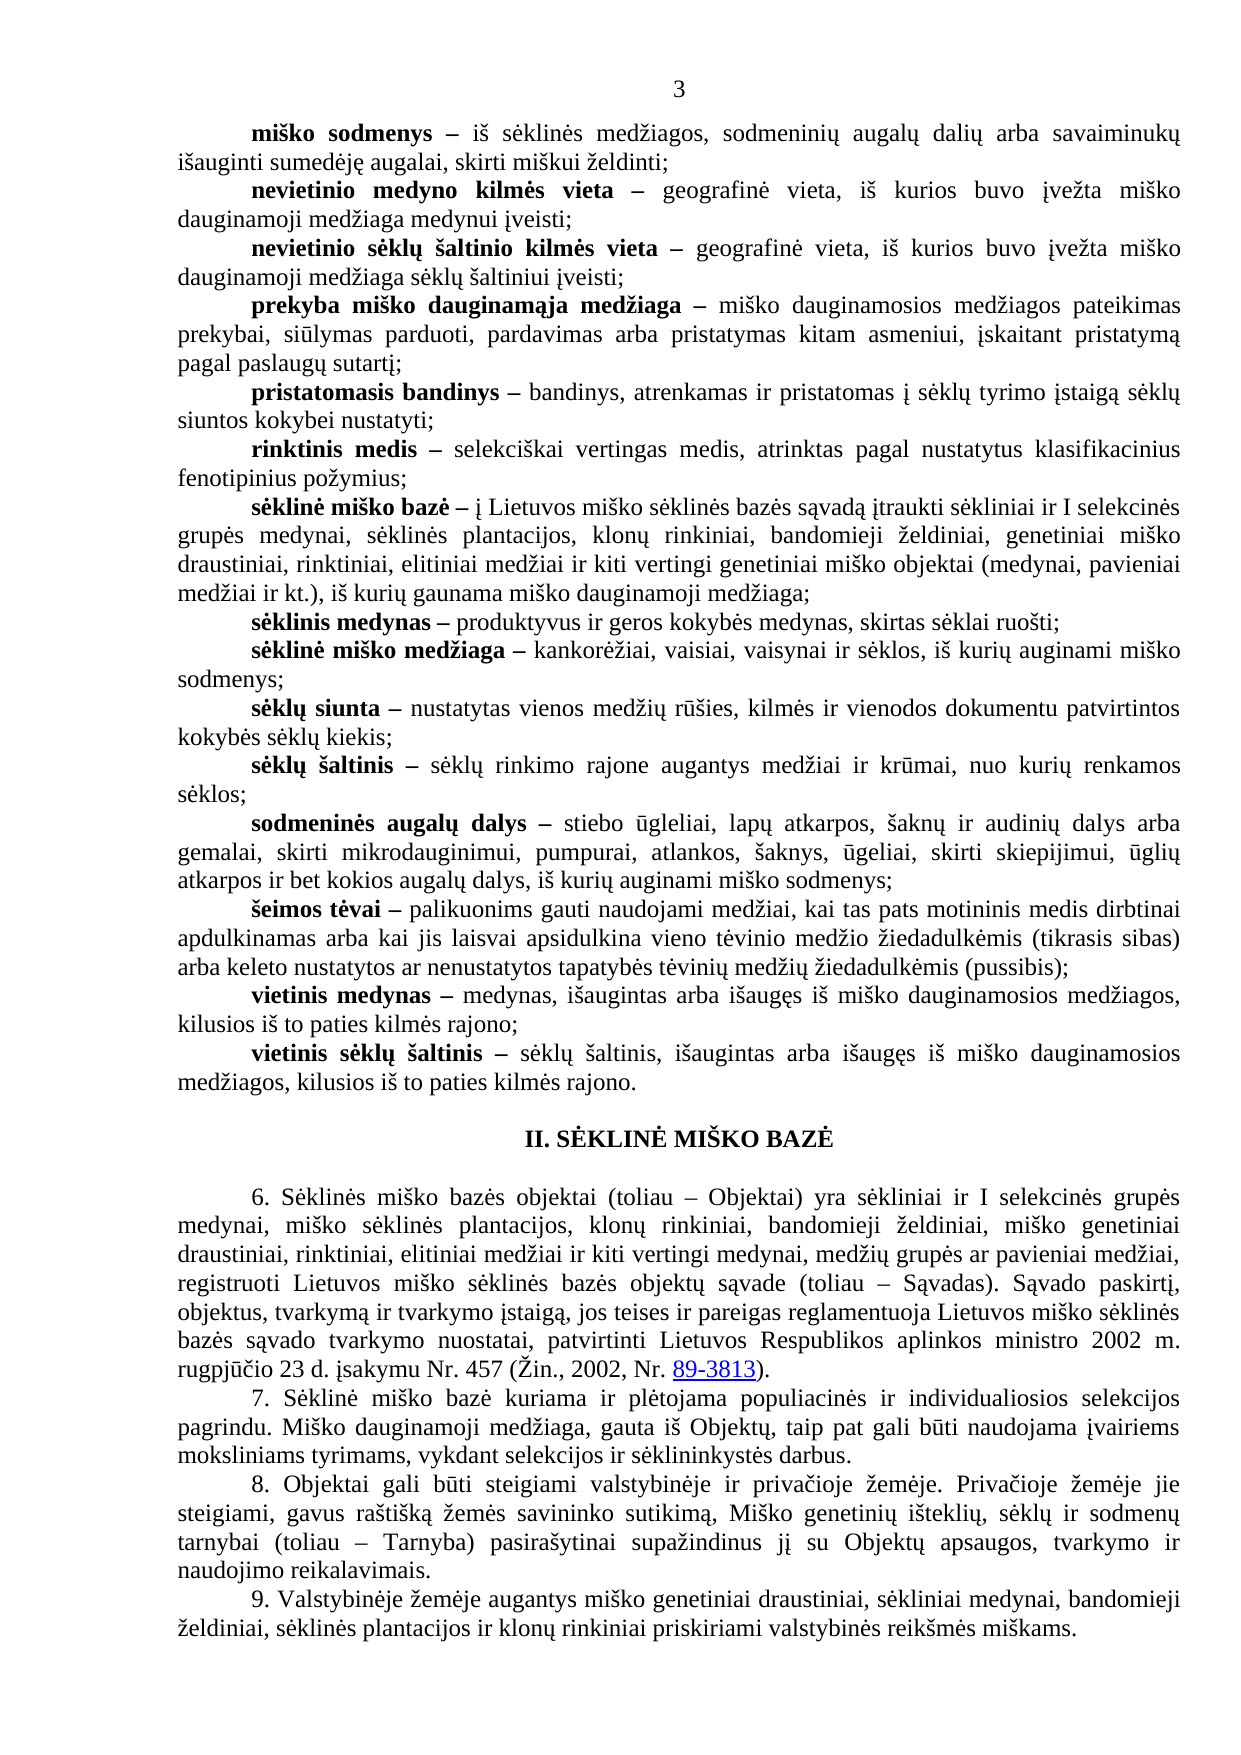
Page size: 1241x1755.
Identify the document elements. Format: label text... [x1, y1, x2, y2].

text pristatomasis bandinys – bandinys, atrenkamas ir pristatomas į sėklų tyrimo įstaigą sėklų siuntos kokybei nustatyti; [177, 377, 1181, 434]
text sėklų siunta – nustatytas vienos medžių rūšies, kilmės ir vienodos dokumentu patvirtintos kokybės sėklų kiekis; [177, 693, 1181, 751]
text šeimos tėvai – palikuonims gauti naudojami medžiai, kai tas pats motininis medis dirbtinai apdulkinamas arba kai jis laisvai apsidulkina vieno tėvinio medžio žiedadulkėmis (tikrasis sibas) arba keleto nustatytos ar nenustatytos tapatybės tėvinių medžių žiedadulkėmis (pussibis); [177, 894, 1181, 981]
text 8. Objektai gali būti steigiami valstybinėje ir privačioje žemėje. Privačioje žemėje jie steigiami, gavus raštišką žemės savininko sutikimą, Miško genetinių išteklių, sėklų ir sodmenų tarnybai (toliau – Tarnyba) pasirašytinai supažindinus jį su Objektų apsaugos, tvarkymo ir naudojimo reikalavimais. [177, 1469, 1181, 1584]
text 9. Valstybinėje žemėje augantys miško genetiniai draustiniai, sėkliniai medynai, bandomieji želdiniai, sėklinės plantacijos ir klonų rinkiniai priskiriami valstybinės reikšmės miškams. [177, 1584, 1181, 1642]
text sėklinė miško medžiaga – kankorėžiai, vaisiai, vaisynai ir sėklos, iš kurių auginami miško sodmenys; [177, 636, 1181, 693]
text prekyba miško dauginamąja medžiaga – miško dauginamosios medžiagos pateikimas prekybai, siūlymas parduoti, pardavimas arba pristatymas kitam asmeniui, įskaitant pristatymą pagal paslaugų sutartį; [177, 291, 1181, 377]
text miško sodmenys – iš sėklinės medžiagos, sodmeninių augalų dalių arba savaiminukų išauginti sumedėję augalai, skirti miškui želdinti; [177, 118, 1181, 176]
text rinktinis medis – selekciškai vertingas medis, atrinktas pagal nustatytus klasifikacinius fenotipinius požymius; [177, 434, 1181, 492]
text sėklų šaltinis – sėklų rinkimo rajone augantys medžiai ir krūmai, nuo kurių renkamos sėklos; [177, 751, 1181, 808]
text nevietinio medyno kilmės vieta – geografinė vieta, iš kurios buvo įvežta miško dauginamoji medžiaga medynui įveisti; [177, 176, 1181, 233]
text vietinis sėklų šaltinis – sėklų šaltinis, išaugintas arba išaugęs iš miško dauginamosios medžiagos, kilusios iš to paties kilmės rajono. [177, 1038, 1181, 1096]
text sodmeninės augalų dalys – stiebo ūgleliai, lapų atkarpos, šaknų ir audinių dalys arba gemalai, skirti mikrodauginimui, pumpurai, atlankos, šaknys, ūgeliai, skirti skiepijimui, ūglių atkarpos ir bet kokios augalų dalys, iš kurių auginami miško sodmenys; [177, 808, 1181, 894]
text vietinis medynas – medynas, išaugintas arba išaugęs iš miško dauginamosios medžiagos, kilusios iš to paties kilmės rajono; [177, 981, 1181, 1038]
text sėklinė miško bazė – į Lietuvos miško sėklinės bazės sąvadą įtraukti sėkliniai ir I selekcinės grupės medynai, sėklinės plantacijos, klonų rinkiniai, bandomieji želdiniai, genetiniai miško draustiniai, rinktiniai, elitiniai medžiai ir kiti vertingi genetiniai miško objektai (medynai, pavieniai medžiai ir kt.), iš kurių gaunama miško dauginamoji medžiaga; [177, 492, 1181, 607]
text 6. Sėklinės miško bazės objektai (toliau – Objektai) yra sėkliniai ir I selekcinės grupės medynai, miško sėklinės plantacijos, klonų rinkiniai, bandomieji želdiniai, miško genetiniai draustiniai, rinktiniai, elitiniai medžiai ir kiti vertingi medynai, medžių grupės ar pavieniai medžiai, registruoti Lietuvos miško sėklinės bazės objektų sąvade (toliau – Sąvadas). Sąvado paskirtį, objektus, tvarkymą ir tvarkymo įstaigą, jos teises ir pareigas reglamentuoja Lietuvos miško sėklinės bazės sąvado tvarkymo nuostatai, patvirtinti Lietuvos Respublikos aplinkos ministro 2002 m. rugpjūčio 23 d. įsakymu Nr. 457 (Žin., 2002, Nr. 89-3813). [177, 1182, 1181, 1383]
text 7. Sėklinė miško bazė kuriama ir plėtojama populiacinės ir individualiosios selekcijos pagrindu. Miško dauginamoji medžiaga, gauta iš Objektų, taip pat gali būti naudojama įvairiems moksliniams tyrimams, vykdant selekcijos ir sėklininkystės darbus. [177, 1383, 1181, 1469]
text nevietinio sėklų šaltinio kilmės vieta – geografinė vieta, iš kurios buvo įvežta miško dauginamoji medžiaga sėklų šaltiniui įveisti; [177, 233, 1181, 291]
text sėklinis medynas – produktyvus ir geros kokybės medynas, skirtas sėklai ruošti; [177, 607, 1181, 636]
text II. SĖKLINĖ MIŠKO BAZĖ [177, 1124, 1181, 1153]
